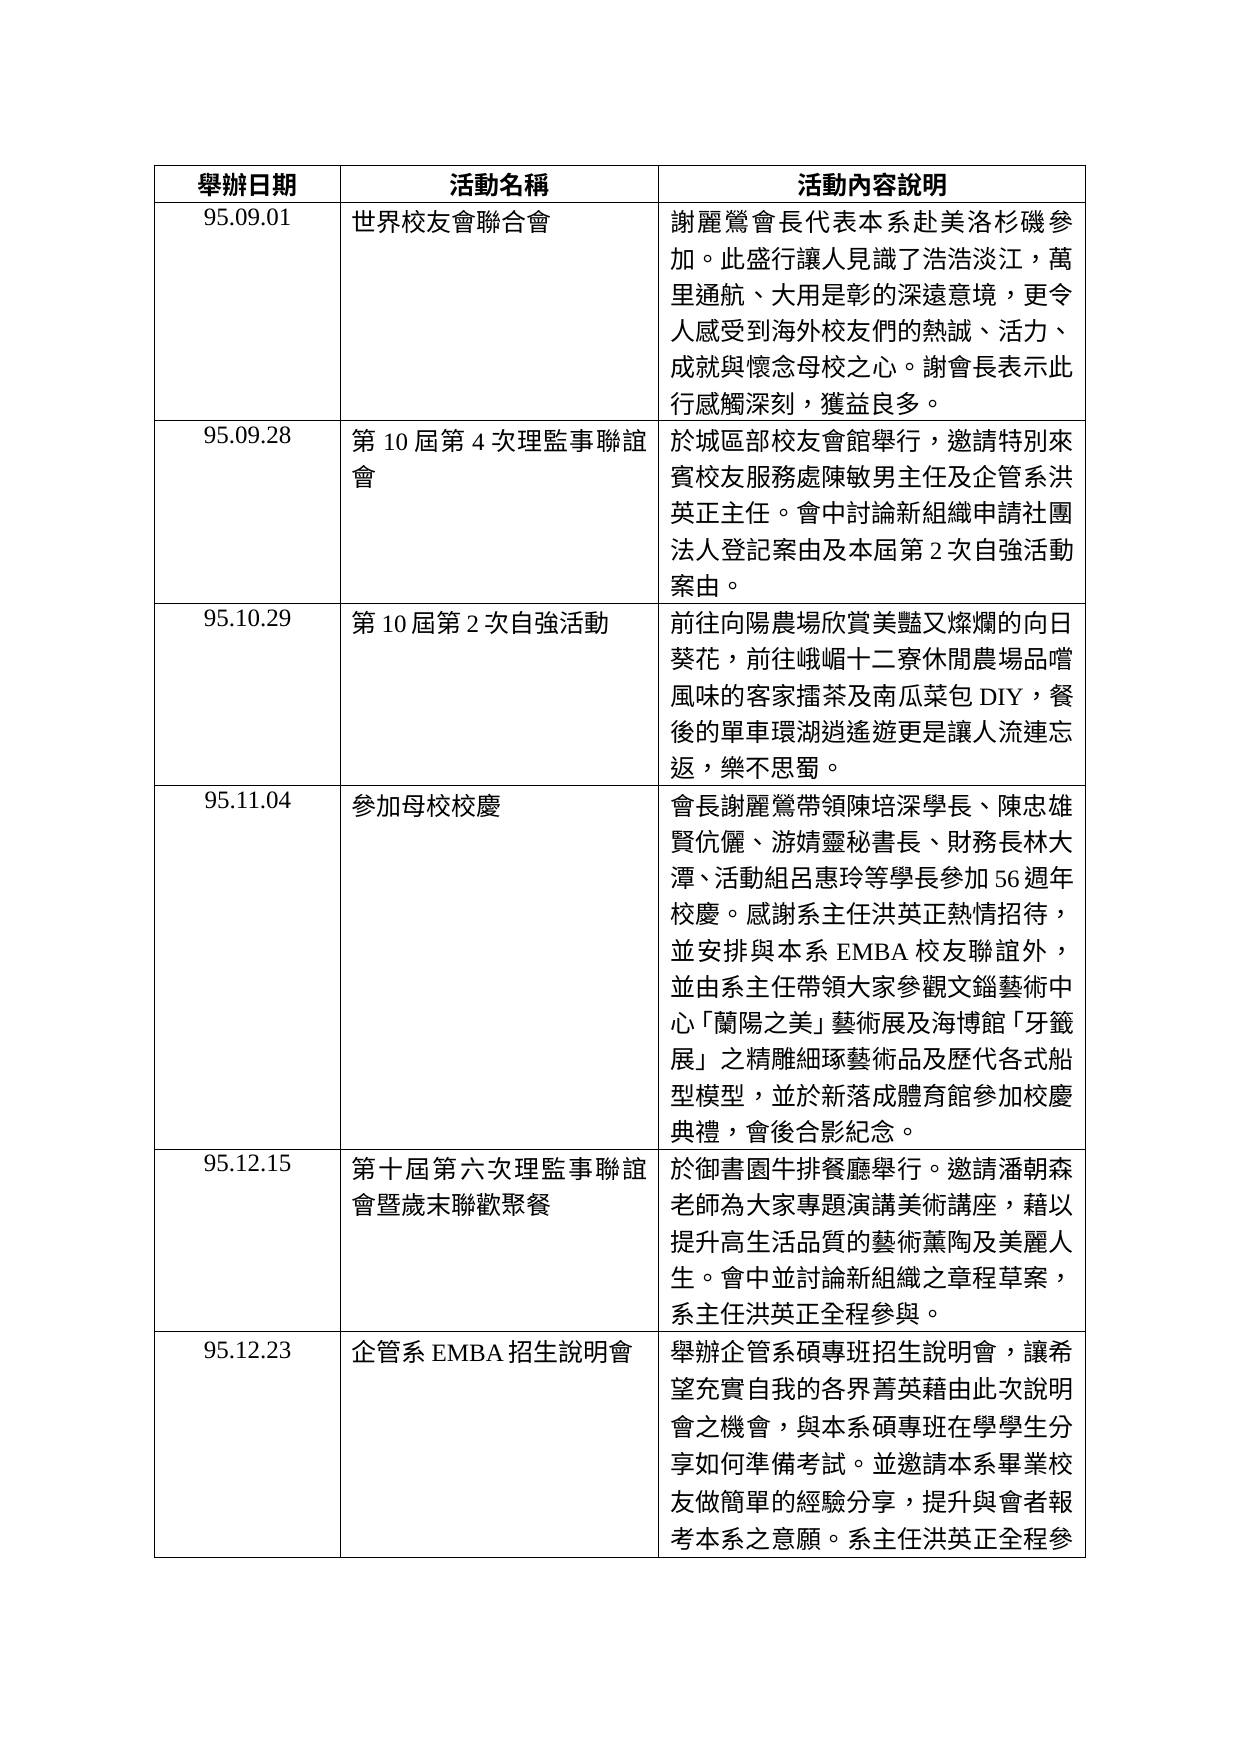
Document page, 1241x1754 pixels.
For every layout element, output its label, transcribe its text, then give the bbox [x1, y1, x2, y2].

table_cell 第十屆第六次理監事聯誼會暨歲末聯歡聚餐 [341, 1150, 658, 1331]
table_header 舉辦日期 [155, 166, 340, 202]
table_cell 第10屆第2次自強活動 [341, 604, 658, 785]
table_cell 參加母校校慶 [341, 786, 658, 1148]
table_header 活動名稱 [341, 166, 658, 202]
table_cell 世界校友會聯合會 [341, 203, 658, 420]
table_cell 95.10.29 [155, 604, 340, 785]
table_header 活動內容說明 [659, 166, 1085, 202]
table_cell 95.09.01 [155, 203, 340, 420]
table_cell 謝麗鶯會長代表本系赴美洛杉磯參加。此盛行讓人見識了浩浩淡江，萬里通航、大用是彰的深遠意境，更令人感受到海外校友們的熱誠、活力、成就與懷念母校之心。謝會長表示此行感觸深刻，獲益良多。 [659, 203, 1085, 420]
table_cell 於御書園牛排餐廳舉行。邀請潘朝森老師為大家專題演講美術講座，藉以提升高生活品質的藝術薰陶及美麗人生。會中並討論新組織之章程草案，系主任洪英正全程參與。 [659, 1150, 1085, 1331]
table_cell 於城區部校友會館舉行，邀請特別來賓校友服務處陳敏男主任及企管系洪英正主任。會中討論新組織申請社團法人登記案由及本屆第2次自強活動案由。 [659, 421, 1085, 603]
table_cell 第10屆第4次理監事聯誼會 [341, 421, 658, 603]
table_cell 95.12.23 [155, 1332, 340, 1557]
table_cell 企管系EMBA招生說明會 [341, 1332, 658, 1557]
table_cell 舉辦企管系碩專班招生說明會，讓希望充實自我的各界菁英藉由此次說明會之機會，與本系碩專班在學學生分享如何準備考試。並邀請本系畢業校友做簡單的經驗分享，提升與會者報考本系之意願。系主任洪英正全程參 [659, 1332, 1085, 1557]
table_cell 會長謝麗鶯帶領陳培深學長、陳忠雄賢伉儷、游婧靈秘書長、財務長林大潭、活動組呂惠玲等學長參加56週年校慶。感謝系主任洪英正熱情招待，並安排與本系EMBA校友聯誼外，並由系主任帶領大家參觀文錙藝術中心「蘭陽之美」藝術展及海博館「牙籤展」之精雕細琢藝術品及歷代各式船型模型，並於新落成體育館參加校慶典禮，會後合影紀念。 [659, 786, 1085, 1148]
table_cell 95.12.15 [155, 1150, 340, 1331]
table_cell 95.09.28 [155, 421, 340, 603]
table_cell 前往向陽農場欣賞美豔又燦爛的向日葵花，前往峨嵋十二寮休閒農場品嚐風味的客家擂茶及南瓜菜包DIY，餐後的單車環湖逍遙遊更是讓人流連忘返，樂不思蜀。 [659, 604, 1085, 785]
table_cell 95.11.04 [155, 786, 340, 1148]
